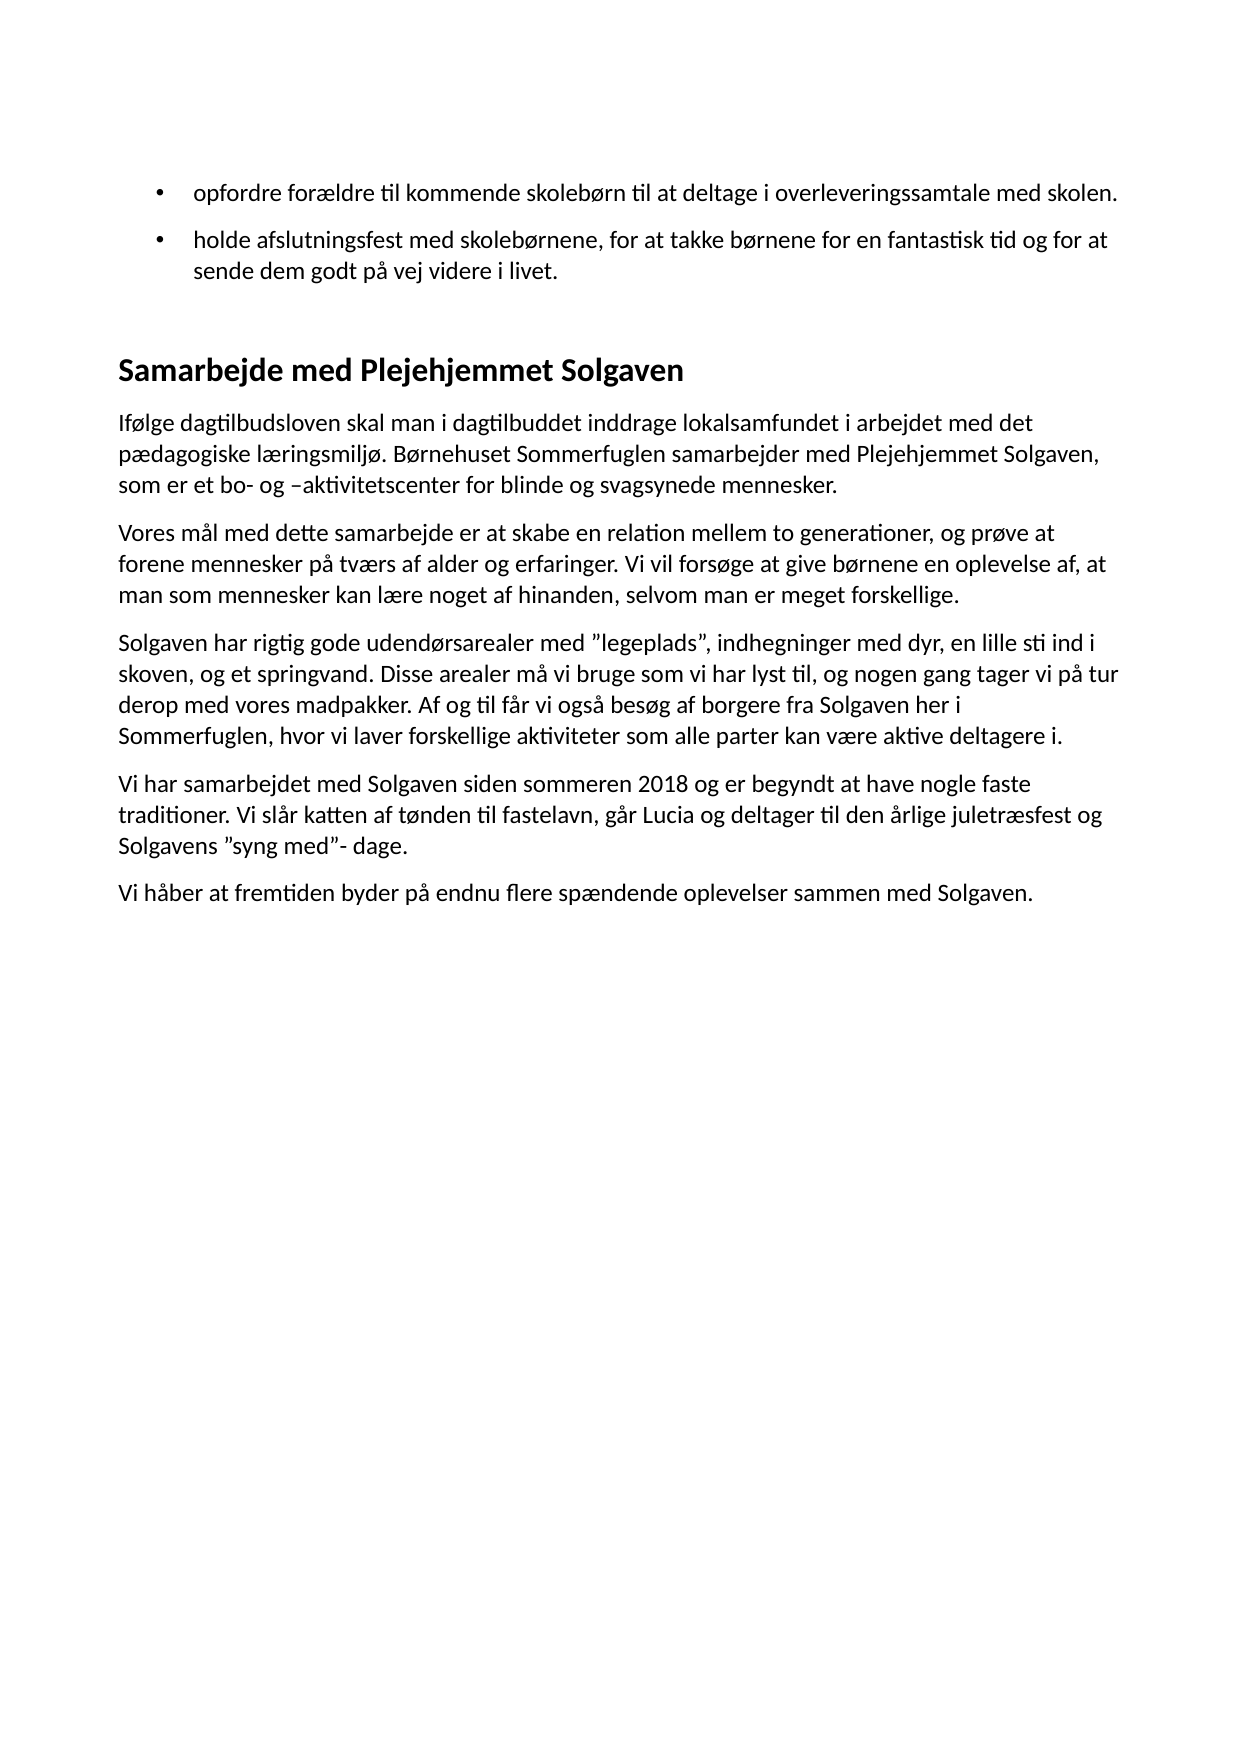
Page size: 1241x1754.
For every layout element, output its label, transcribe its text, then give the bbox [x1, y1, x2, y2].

text Vi har samarbejdet med Solgaven siden sommeren 2018 og er begyndt at have nogle faste traditioner. Vi slår katten af tønden til fastelavn, går Lucia og deltager til den årlige juletræsfest og Solgavens ”syng med”- dage. [118, 768, 1122, 860]
text Vi håber at fremtiden byder på endnu flere spændende oplevelser sammen med Solgaven. [118, 878, 1122, 908]
list opfordre forældre til kommende skolebørn til at deltage i overleveringssamtale med skolen. [156, 177, 1122, 208]
text Ifølge dagtilbudsloven skal man i dagtilbuddet inddrage lokalsamfundet i arbejdet med det pædagogiske læringsmiljø. Børnehuset Sommerfuglen samarbejder med Plejehjemmet Solgaven, som er et bo- og –aktivitetscenter for blinde og svagsynede mennesker. [118, 407, 1122, 500]
text Vores mål med dette samarbejde er at skabe en relation mellem to generationer, og prøve at forene mennesker på tværs af alder og erfaringer. Vi vil forsøge at give børnene en oplevelse af, at man som mennesker kan lære noget af hinanden, selvom man er meget forskellige. [118, 517, 1122, 610]
text Solgaven har rigtig gode udendørsarealer med ”legeplads”, indhegninger med dyr, en lille sti ind i skoven, og et springvand. Disse arealer må vi bruge som vi har lyst til, og nogen gang tager vi på tur derop med vores madpakker. Af og til får vi også besøg af borgere fra Solgaven her i Sommerfuglen, hvor vi laver forskellige aktiviteter som alle parter kan være aktive deltagere i. [118, 627, 1122, 751]
text Samarbejde med Plejehjemmet Solgaven [118, 349, 1122, 390]
list holde afslutningsfest med skolebørnene, for at takke børnene for en fantastisk tid og for at sende dem godt på vej videre i livet. [156, 224, 1122, 285]
